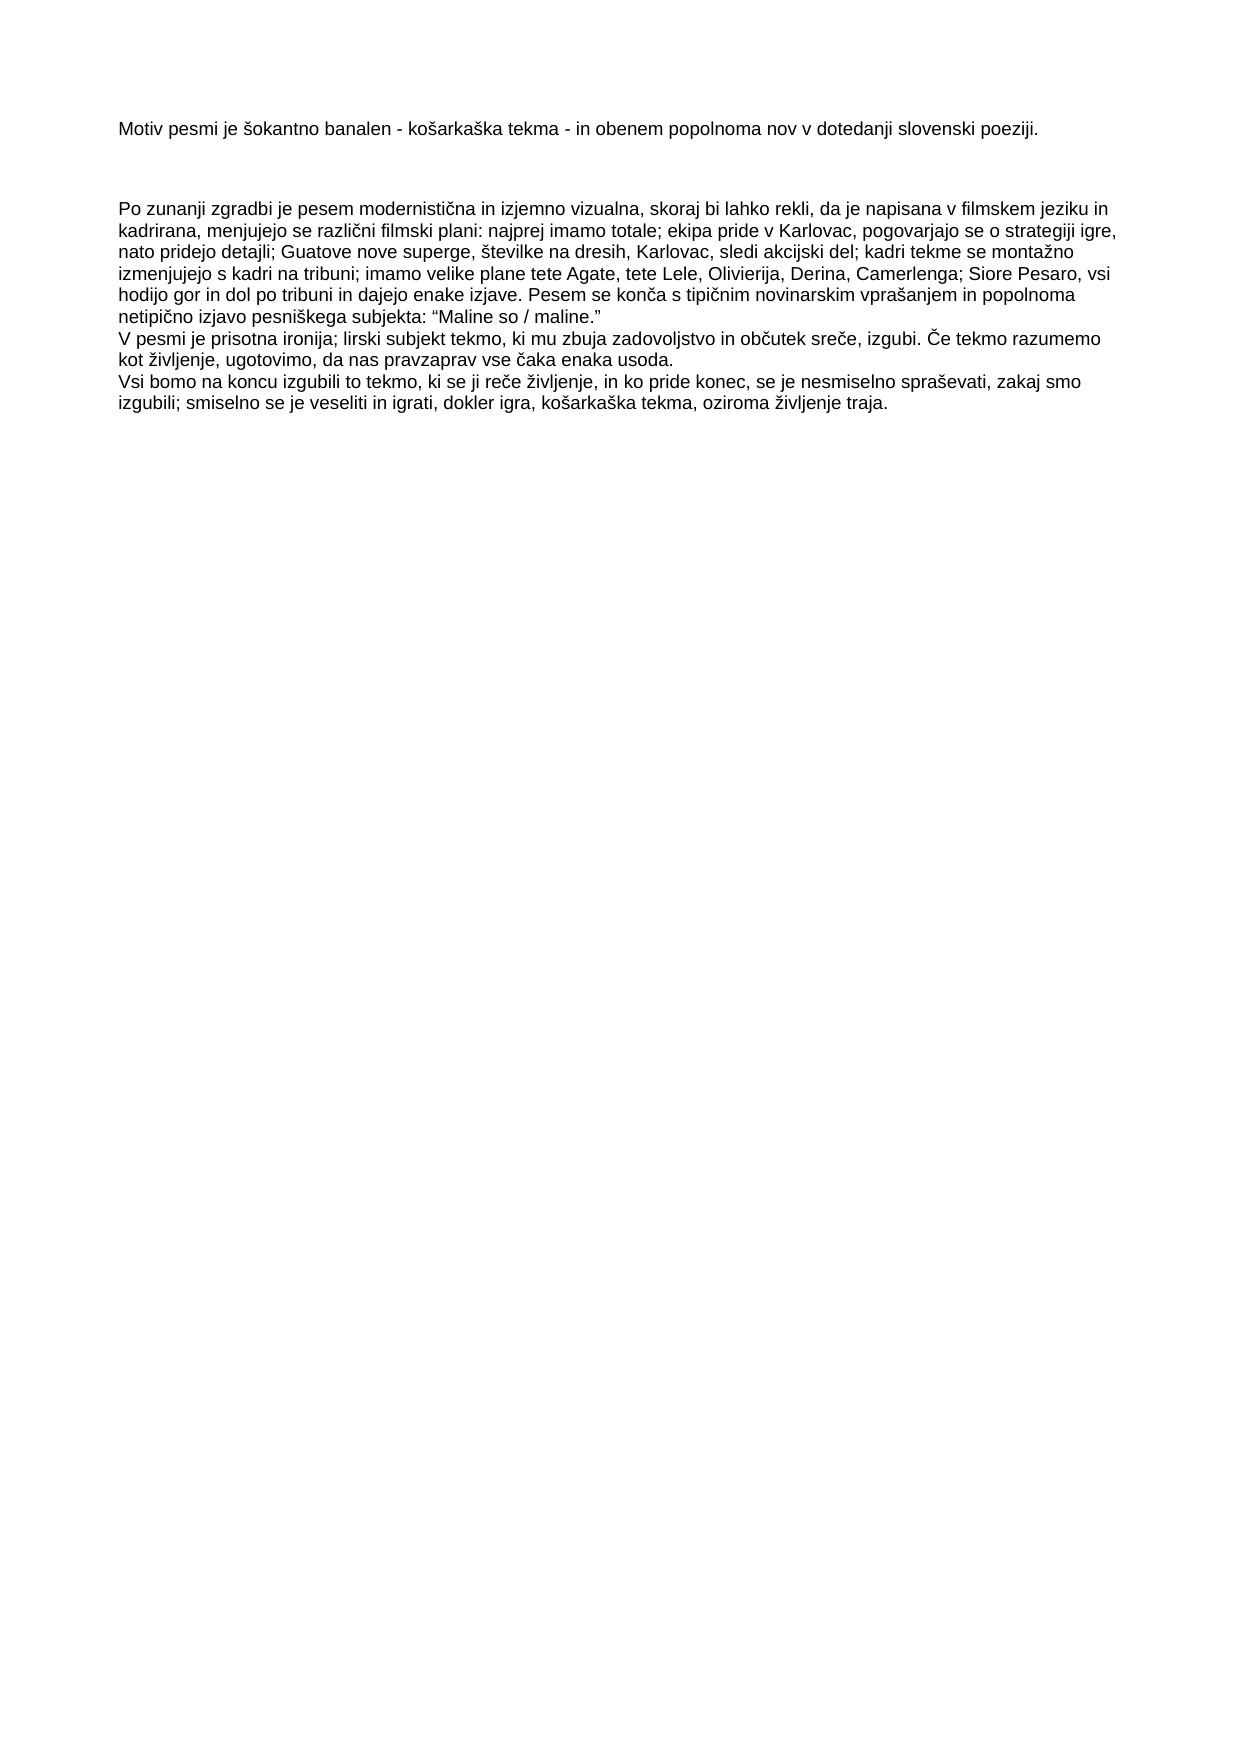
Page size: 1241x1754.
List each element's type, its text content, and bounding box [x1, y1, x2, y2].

text Motiv pesmi je šokantno banalen - košarkaška tekma - in obenem popolnoma nov v dotedanji slovenski poeziji. [118, 118, 1122, 140]
text Po zunanji zgradbi je pesem modernistična in izjemno vizualna, skoraj bi lahko rekli, da je napisana v filmskem jeziku in kadrirana, menjujejo se različni filmski plani: najprej imamo totale; ekipa pride v Karlovac, pogovarjajo se o strategiji igre, nato pridejo detajli; Guatove nove superge, številke na dresih, Karlovac, sledi akcijski del; kadri tekme se montažno izmenjujejo s kadri na tribuni; imamo velike plane tete Agate, tete Lele, Olivierija, Derina, Camerlenga; Siore Pesaro, vsi hodijo gor in dol po tribuni in dajejo enake izjave. Pesem se konča s tipičnim novinarskim vprašanjem in popolnoma netipično izjavo pesniškega subjekta: “Maline so / maline.” V pesmi je prisotna ironija; lirski subjekt tekmo, ki mu zbuja zadovoljstvo in občutek sreče, izgubi. Če tekmo razumemo kot življenje, ugotovimo, da nas pravzaprav vse čaka enaka usoda. Vsi bomo na koncu izgubili to tekmo, ki se ji reče življenje, in ko pride konec, se je nesmiselno spraševati, zakaj smo izgubili; smiselno se je veseliti in igrati, dokler igra, košarkaška tekma, oziroma življenje traja. [118, 198, 1122, 414]
